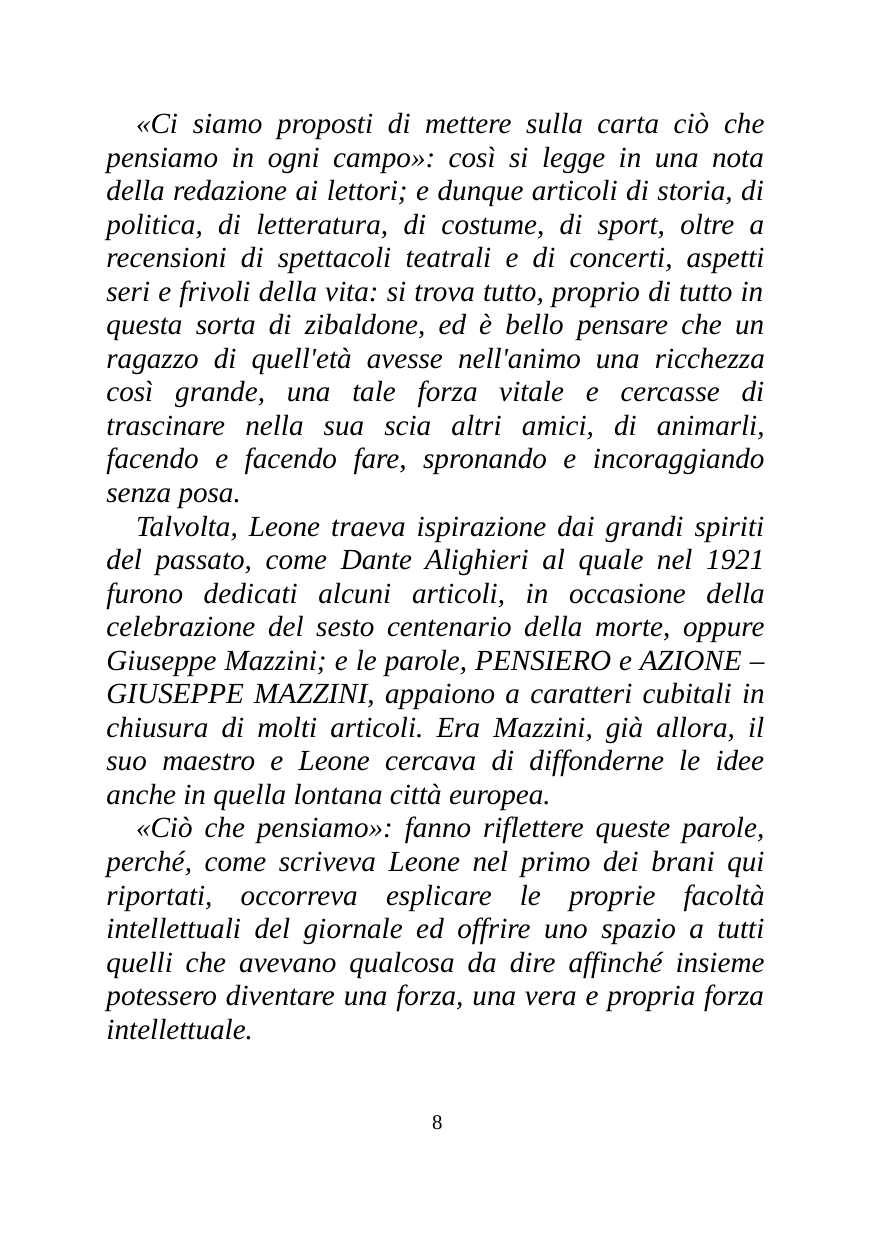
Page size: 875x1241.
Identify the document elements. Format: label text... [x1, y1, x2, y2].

text Talvolta, Leone traeva ispirazione dai grandi spiriti del passato, come Dante Alighieri al quale nel 1921 furono dedicati alcuni articoli, in occasione della celebrazione del sesto centenario della morte, oppure Giuseppe Mazzini; e le parole, PENSIERO e AZIONE – GIUSEPPE MAZZINI, appaiono a caratteri cubitali in chiusura di molti articoli. Era Mazzini, già allora, il suo maestro e Leone cercava di diffonderne le idee anche in quella lontana città europea. [106, 509, 768, 811]
text «Ci siamo proposti di mettere sulla carta ciò che pensiamo in ogni campo»: così si legge in una nota della redazione ai lettori; e dunque articoli di storia, di politica, di letteratura, di costume, di sport, oltre a recensioni di spettacoli teatrali e di concerti, aspetti seri e frivoli della vita: si trova tutto, proprio di tutto in questa sorta di zibaldone, ed è bello pensare che un ragazzo di quell'età avesse nell'animo una ricchezza così grande, una tale forza vitale e cercasse di trascinare nella sua scia altri amici, di animarli, facendo e facendo fare, spronando e incoraggiando senza posa. [106, 106, 768, 509]
text «Ciò che pensiamo»: fanno riflettere queste parole, perché, come scriveva Leone nel primo dei brani qui riportati, occorreva esplicare le proprie facoltà intellettuali del giornale ed offrire uno spazio a tutti quelli che avevano qualcosa da dire affinché insieme potessero diventare una forza, una vera e propria forza intellettuale. [106, 811, 768, 1045]
